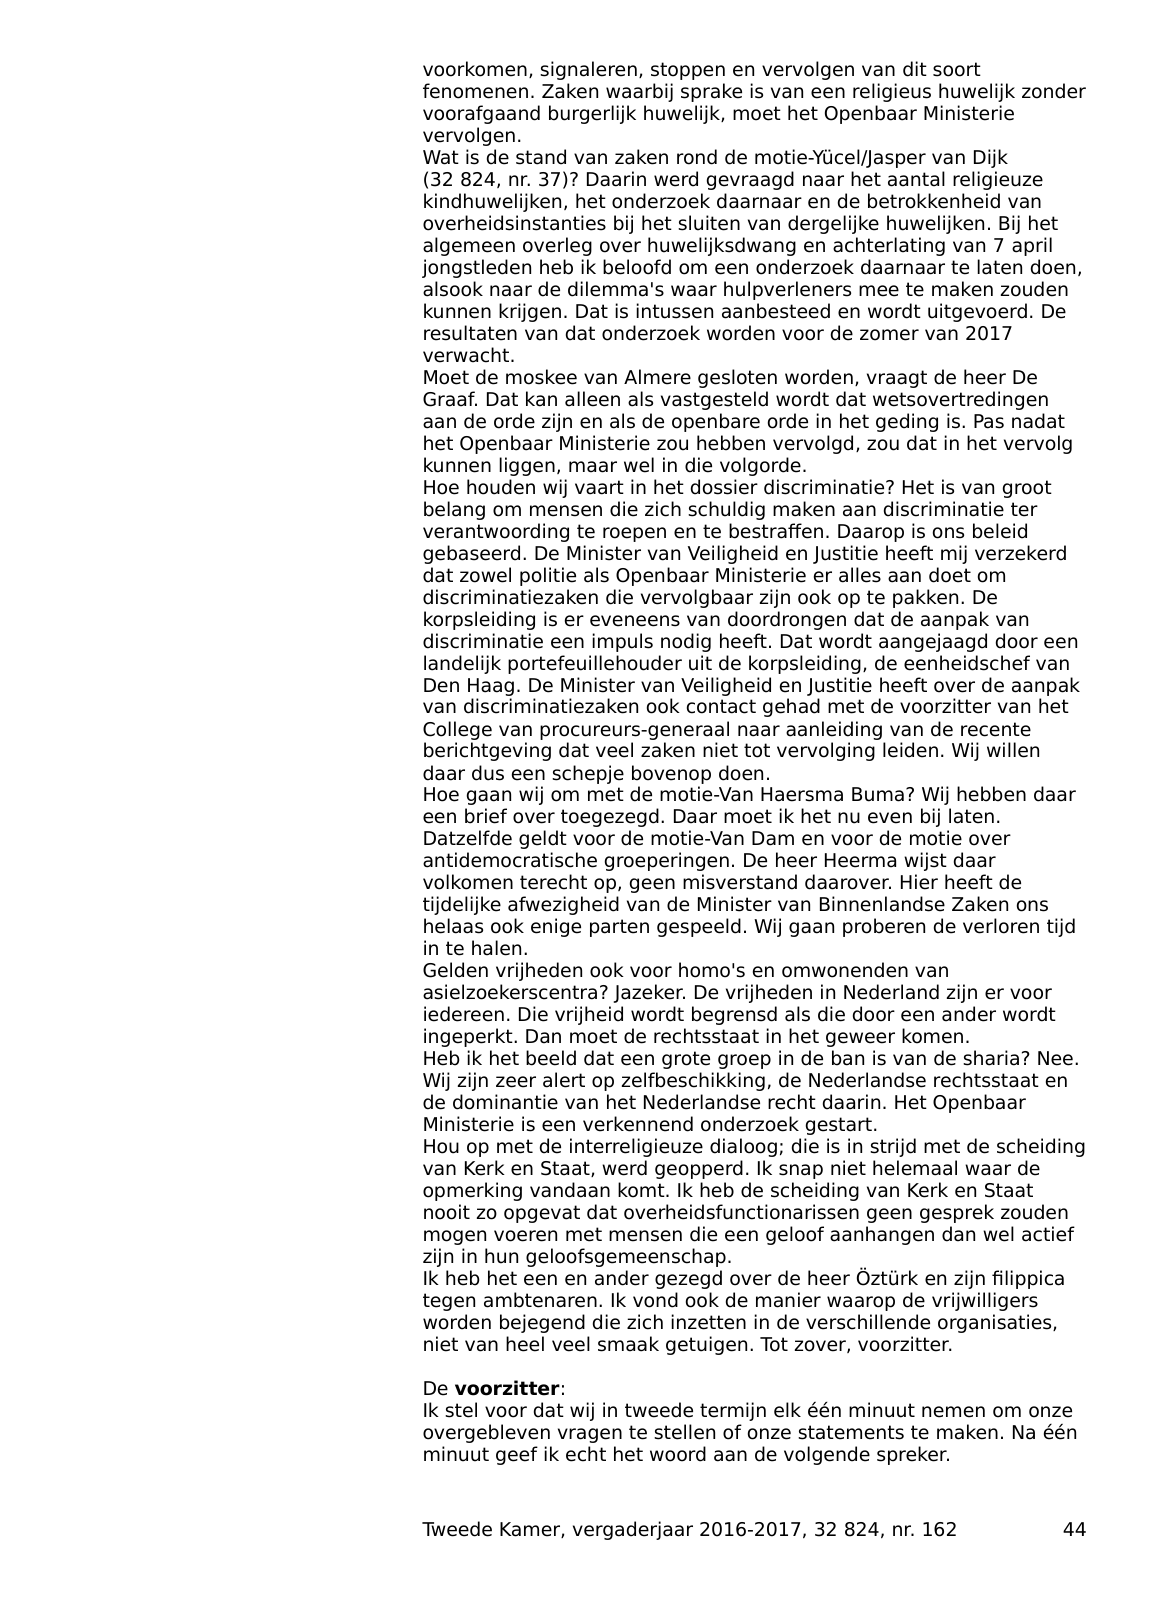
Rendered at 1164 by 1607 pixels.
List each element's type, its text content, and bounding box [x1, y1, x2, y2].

text Gelden vrijheden ook voor homo's en omwonenden van asielzoekerscentra? Jazeker. De vrijheden in Nederland zijn er voor iedereen. Die vrijheid wordt begrensd als die door een ander wordt ingeperkt. Dan moet de rechtsstaat in het geweer komen. [422, 960, 1087, 1048]
text Hou op met de interreligieuze dialoog; die is in strijd met de scheiding van Kerk en Staat, werd geopperd. Ik snap niet helemaal waar de opmerking vandaan komt. Ik heb de scheiding van Kerk en Staat nooit zo opgevat dat overheidsfunctionarissen geen gesprek zouden mogen voeren met mensen die een geloof aanhangen dan wel actief zijn in hun geloofsgemeenschap. [422, 1136, 1087, 1268]
text voorkomen, signaleren, stoppen en vervolgen van dit soort fenomenen. Zaken waarbij sprake is van een religieus huwelijk zonder voorafgaand burgerlijk huwelijk, moet het Openbaar Ministerie vervolgen. [422, 59, 1087, 147]
text Ik heb het een en ander gezegd over de heer Öztürk en zijn filippica tegen ambtenaren. Ik vond ook de manier waarop de vrijwilligers worden bejegend die zich inzetten in de verschillende organisaties, niet van heel veel smaak getuigen. Tot zover, voorzitter. [422, 1268, 1087, 1356]
text Heb ik het beeld dat een grote groep in de ban is van de sharia? Nee. Wij zijn zeer alert op zelfbeschikking, de Nederlandse rechtsstaat en de dominantie van het Nederlandse recht daarin. Het Openbaar Ministerie is een verkennend onderzoek gestart. [422, 1048, 1087, 1136]
text Ik stel voor dat wij in tweede termijn elk één minuut nemen om onze overgebleven vragen te stellen of onze statements te maken. Na één minuut geef ik echt het woord aan de volgende spreker. [422, 1400, 1087, 1466]
text Wat is de stand van zaken rond de motie-Yücel/Jasper van Dijk (32 824, nr. 37)? Daarin werd gevraagd naar het aantal religieuze kindhuwelijken, het onderzoek daarnaar en de betrokkenheid van overheidsinstanties bij het sluiten van dergelijke huwelijken. Bij het algemeen overleg over huwelijksdwang en achterlating van 7 april jongstleden heb ik beloofd om een onderzoek daarnaar te laten doen, alsook naar de dilemma's waar hulpverleners mee te maken zouden kunnen krijgen. Dat is intussen aanbesteed en wordt uitgevoerd. De resultaten van dat onderzoek worden voor de zomer van 2017 verwacht. [422, 147, 1087, 367]
text De voorzitter: [422, 1378, 1087, 1400]
text Moet de moskee van Almere gesloten worden, vraagt de heer De Graaf. Dat kan alleen als vastgesteld wordt dat wetsovertredingen aan de orde zijn en als de openbare orde in het geding is. Pas nadat het Openbaar Ministerie zou hebben vervolgd, zou dat in het vervolg kunnen liggen, maar wel in die volgorde. [422, 367, 1087, 477]
text Hoe gaan wij om met de motie-Van Haersma Buma? Wij hebben daar een brief over toegezegd. Daar moet ik het nu even bij laten. Datzelfde geldt voor de motie-Van Dam en voor de motie over antidemocratische groeperingen. De heer Heerma wijst daar volkomen terecht op, geen misverstand daarover. Hier heeft de tijdelijke afwezigheid van de Minister van Binnenlandse Zaken ons helaas ook enige parten gespeeld. Wij gaan proberen de verloren tijd in te halen. [422, 784, 1087, 960]
text Hoe houden wij vaart in het dossier discriminatie? Het is van groot belang om mensen die zich schuldig maken aan discriminatie ter verantwoording te roepen en te bestraffen. Daarop is ons beleid gebaseerd. De Minister van Veiligheid en Justitie heeft mij verzekerd dat zowel politie als Openbaar Ministerie er alles aan doet om discriminatiezaken die vervolgbaar zijn ook op te pakken. De korpsleiding is er eveneens van doordrongen dat de aanpak van discriminatie een impuls nodig heeft. Dat wordt aangejaagd door een landelijk portefeuillehouder uit de korpsleiding, de eenheidschef van Den Haag. De Minister van Veiligheid en Justitie heeft over de aanpak van discriminatiezaken ook contact gehad met de voorzitter van het College van procureurs-generaal naar aanleiding van de recente berichtgeving dat veel zaken niet tot vervolging leiden. Wij willen daar dus een schepje bovenop doen. [422, 477, 1087, 784]
